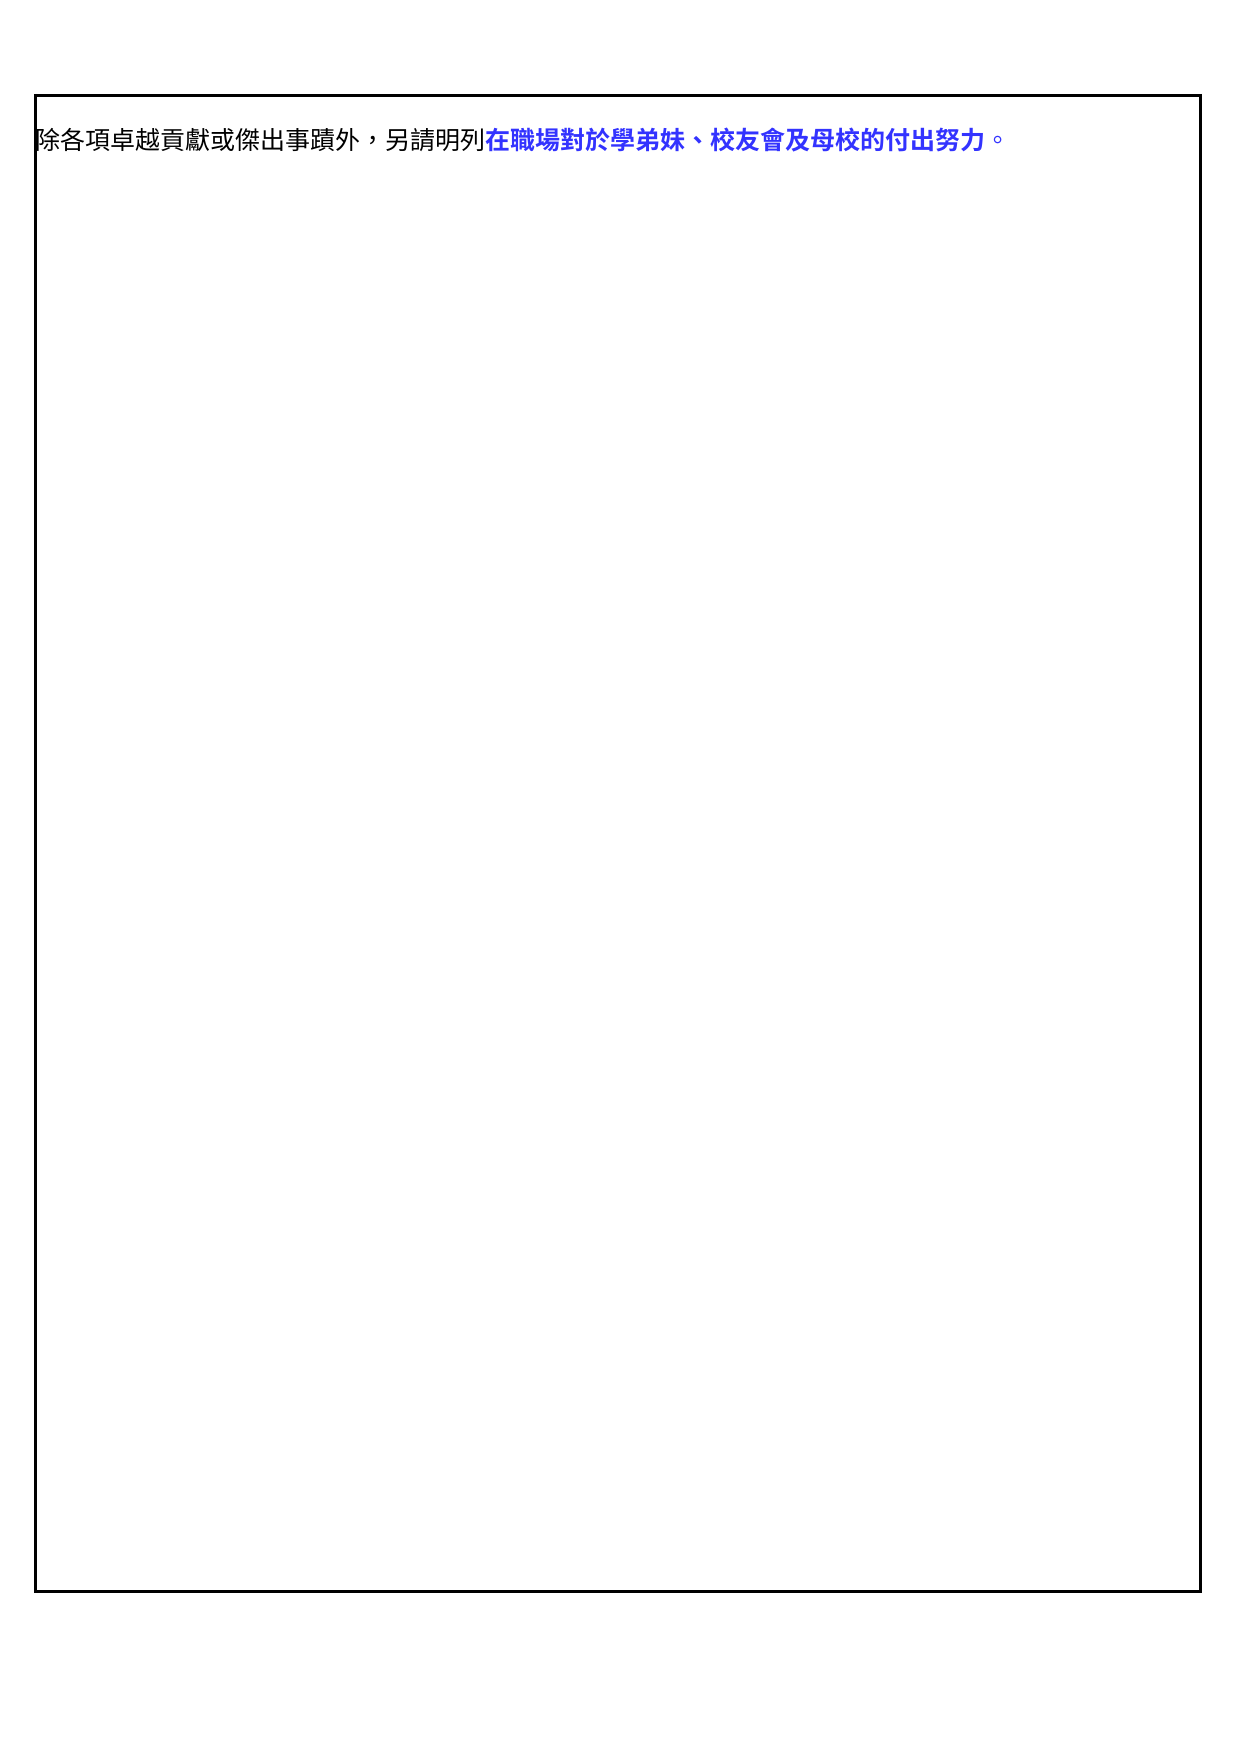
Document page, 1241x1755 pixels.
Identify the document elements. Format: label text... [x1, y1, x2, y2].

table_cell 除各項卓越貢獻或傑出事蹟外，另請明列在職場對於學弟妹、校友會及母校的付出努力。 [37, 97, 1199, 1590]
